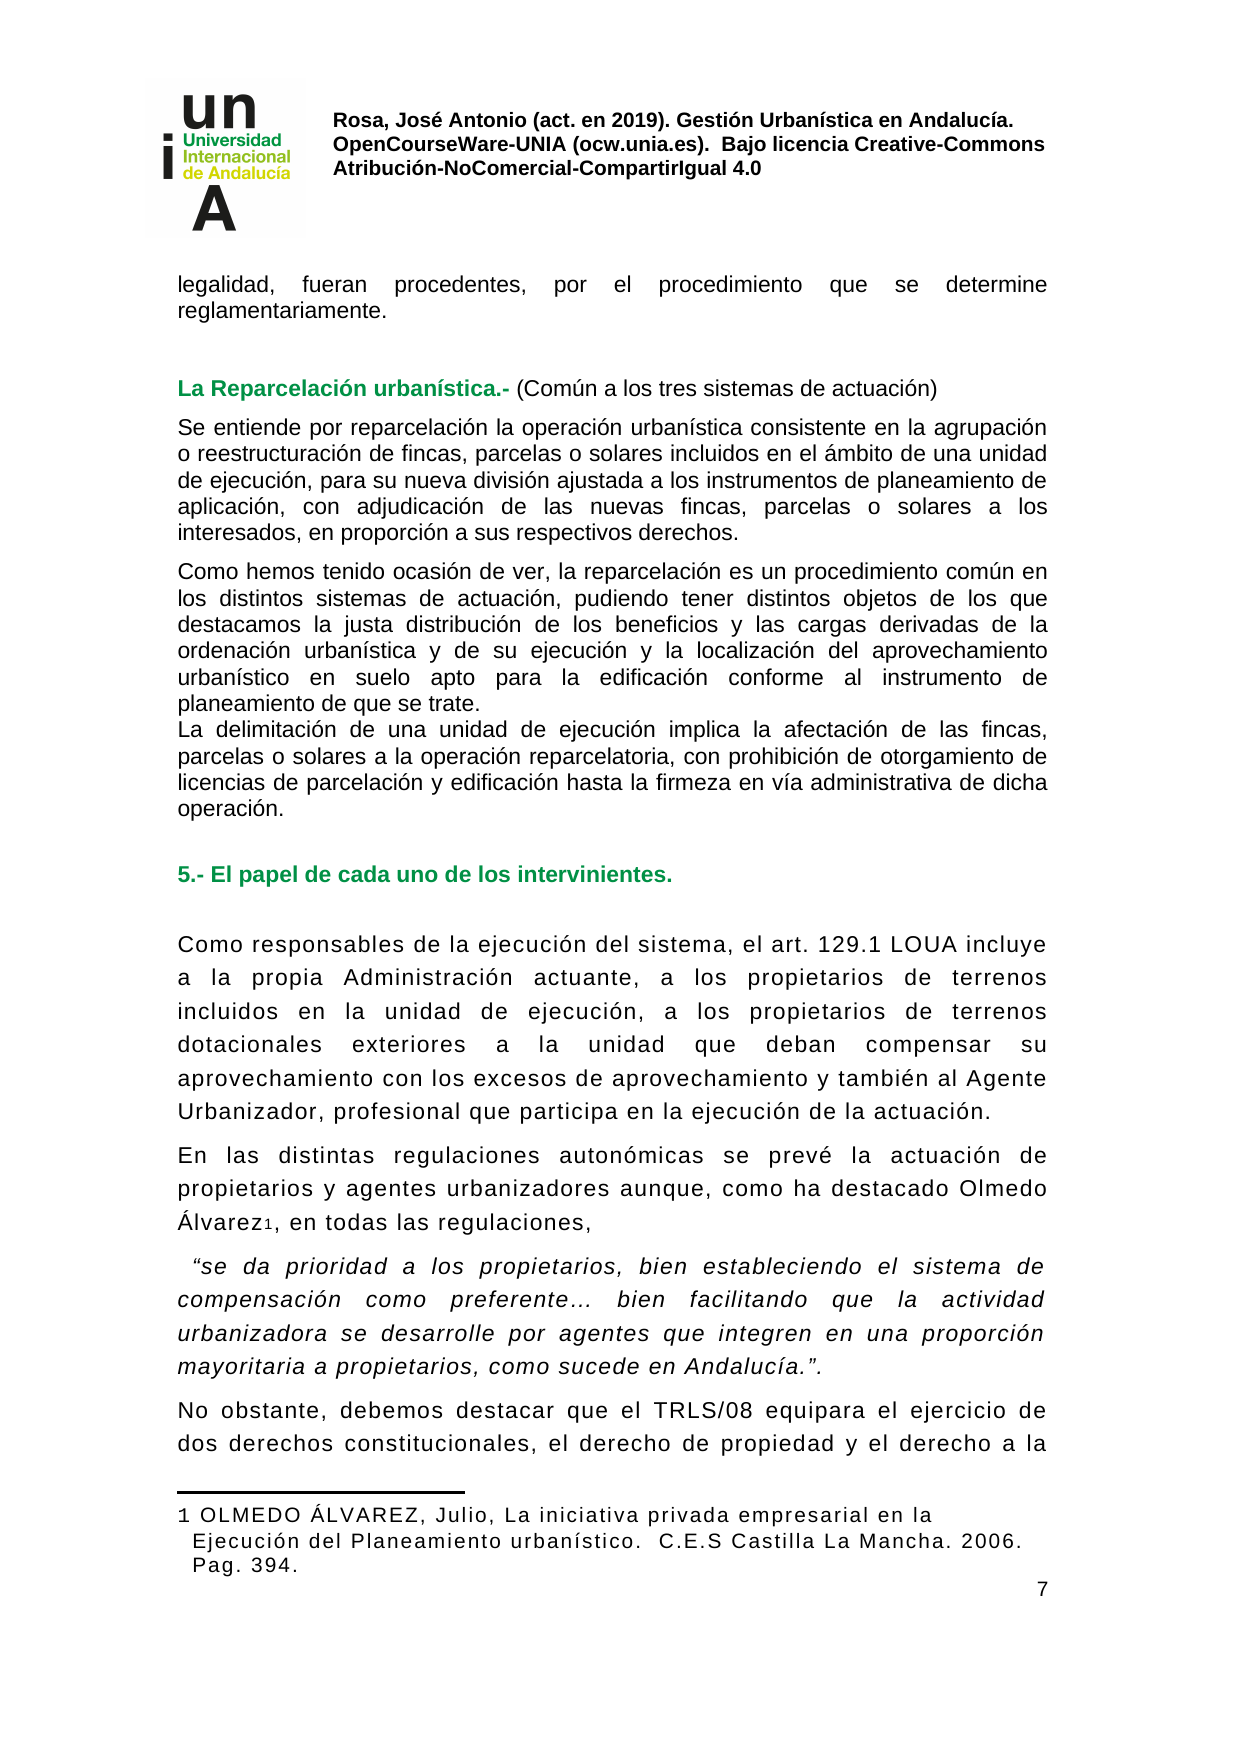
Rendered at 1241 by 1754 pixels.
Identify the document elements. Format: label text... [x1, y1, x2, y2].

text En las distintas regulaciones autonómicas se prevé la actuación de propietarios y agentes urbanizadores aunque, como ha destacado Olmedo Álvarez, en todas las regulaciones, [177, 1142, 1048, 1242]
text OLMEDO ÁLVAREZ, Julio, La iniciativa privada empresarial en la Ejecución del Planeamiento urbanístico. C.E.S Castilla La Mancha. 2006. Pag. 394. [177, 1503, 1048, 1577]
text Como hemos tenido ocasión de ver, la reparcelación es un procedimiento común en los distintos sistemas de actuación, pudiendo tener distintos objetos de los que destacamos la justa distribución de los beneficios y las cargas derivadas de la ordenación urbanística y de su ejecución y la localización del aprovechamiento urbanístico en suelo apto para la edificación conforme al instrumento de planeamiento de que se trate. [177, 558, 1048, 716]
text La delimitación de una unidad de ejecución implica la afectación de las fincas, parcelas o solares a la operación reparcelatoria, con prohibición de otorgamiento de licencias de parcelación y edificación hasta la firmeza en vía administrativa de dicha operación. [177, 716, 1048, 822]
text legalidad, fueran procedentes, por el procedimiento que se determine reglamentariamente. [177, 271, 1048, 324]
text Se entiende por reparcelación la operación urbanística consistente en la agrupación o reestructuración de fincas, parcelas o solares incluidos en el ámbito de una unidad de ejecución, para su nueva división ajustada a los instrumentos de planeamiento de aplicación, con adjudicación de las nuevas fincas, parcelas o solares a los interesados, en proporción a sus respectivos derechos. [177, 414, 1048, 546]
text No obstante, debemos destacar que el TRLS/08 equipara el ejercicio de dos derechos constitucionales, el derecho de propiedad y el derecho a la [177, 1397, 1048, 1464]
text La Reparcelación urbanística.- (Común a los tres sistemas de actuación) [177, 375, 1048, 401]
text Como responsables de la ejecución del sistema, el art. 129.1 LOUA incluye a la propia Administración actuante, a los propietarios de terrenos incluidos en la unidad de ejecución, a los propietarios de terrenos dotacionales exteriores a la unidad que deban compensar su aprovechamiento con los excesos de aprovechamiento y también al Agente Urbanizador, profesional que participa en la ejecución de la actuación. [177, 931, 1048, 1131]
text “se da prioridad a los propietarios, bien estableciendo el sistema de compensación como preferente… bien facilitando que la actividad urbanizadora se desarrolle por agentes que integren en una proporción mayoritaria a propietarios, como sucede en Andalucía.”. [177, 1253, 1048, 1386]
text 5.- El papel de cada uno de los intervinientes. [177, 861, 1048, 887]
